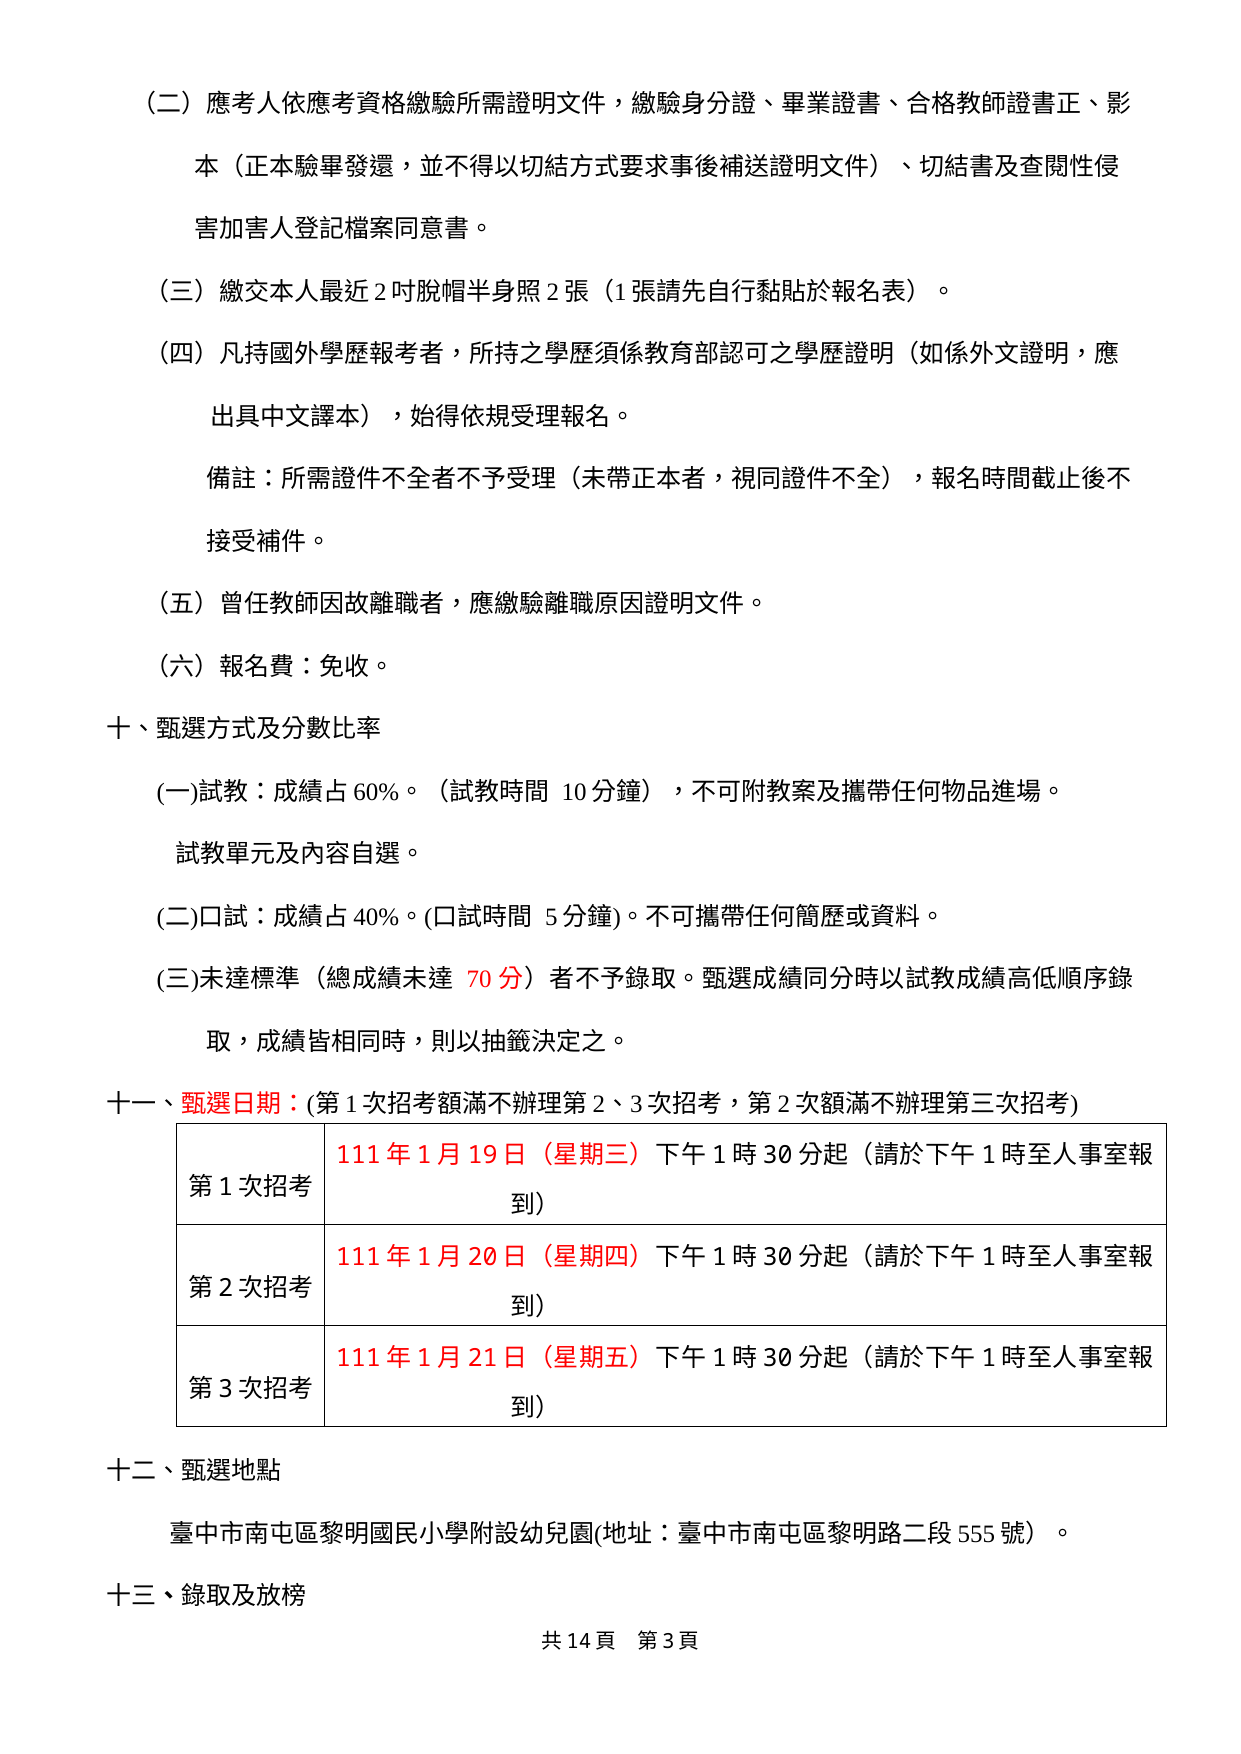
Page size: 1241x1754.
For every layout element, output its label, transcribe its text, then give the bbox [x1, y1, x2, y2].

table_header 111年1月19日（星期三）下午1時30分起（請於下午1時至人事室報到） [325, 1124, 1166, 1224]
text （三）繳交本人最近2吋脫帽半身照2張（1張請先自行黏貼於報名表）。 [144, 248, 1134, 310]
text 備註：所需證件不全者不予受理（未帶正本者，視同證件不全），報名時間截止後不接受補件。 [206, 435, 1134, 560]
text （六）報名費：免收。 [144, 623, 1134, 685]
text （五）曾任教師因故離職者，應繳驗離職原因證明文件。 [144, 560, 1134, 623]
text (一)試教：成績占60%。（試教時間 10分鐘），不可附教案及攜帶任何物品進場。 [156, 748, 1134, 810]
table_cell 第3次招考 [177, 1326, 324, 1426]
text （二）應考人依應考資格繳驗所需證明文件，繳驗身分證、畢業證書、合格教師證書正、影本（正本驗畢發還，並不得以切結方式要求事後補送證明文件）、切結書及查閱性侵害加害人登記檔案同意書。 [119, 60, 1134, 248]
text 十一、甄選日期：(第1次招考額滿不辦理第2、3次招考，第2次額滿不辦理第三次招考) [106, 1060, 1134, 1123]
table_header 第1次招考 [177, 1124, 324, 1224]
text (三)未達標準（總成績未達 70 分）者不予錄取。甄選成績同分時以試教成績高低順序錄取，成績皆相同時，則以抽籤決定之。 [156, 935, 1134, 1060]
table_cell 第2次招考 [177, 1225, 324, 1325]
text （四）凡持國外學歷報考者，所持之學歷須係教育部認可之學歷證明（如係外文證明，應出具中文譯本），始得依規受理報名。 [144, 310, 1134, 435]
table_cell 111年1月21日（星期五）下午1時30分起（請於下午1時至人事室報到） [325, 1326, 1166, 1426]
text 十三、錄取及放榜 [106, 1552, 1134, 1614]
text 試教單元及內容自選。 [156, 810, 1134, 873]
text 十二、甄選地點 [106, 1427, 1134, 1489]
text 臺中市南屯區黎明國民小學附設幼兒園(地址：臺中市南屯區黎明路二段555號）。 [169, 1489, 1134, 1552]
text 十、甄選方式及分數比率 [106, 685, 1134, 748]
table_cell 111年1月20日（星期四）下午1時30分起（請於下午1時至人事室報到） [325, 1225, 1166, 1325]
text (二)口試：成績占40%。(口試時間 5分鐘)。不可攜帶任何簡歷或資料。 [156, 873, 1134, 935]
